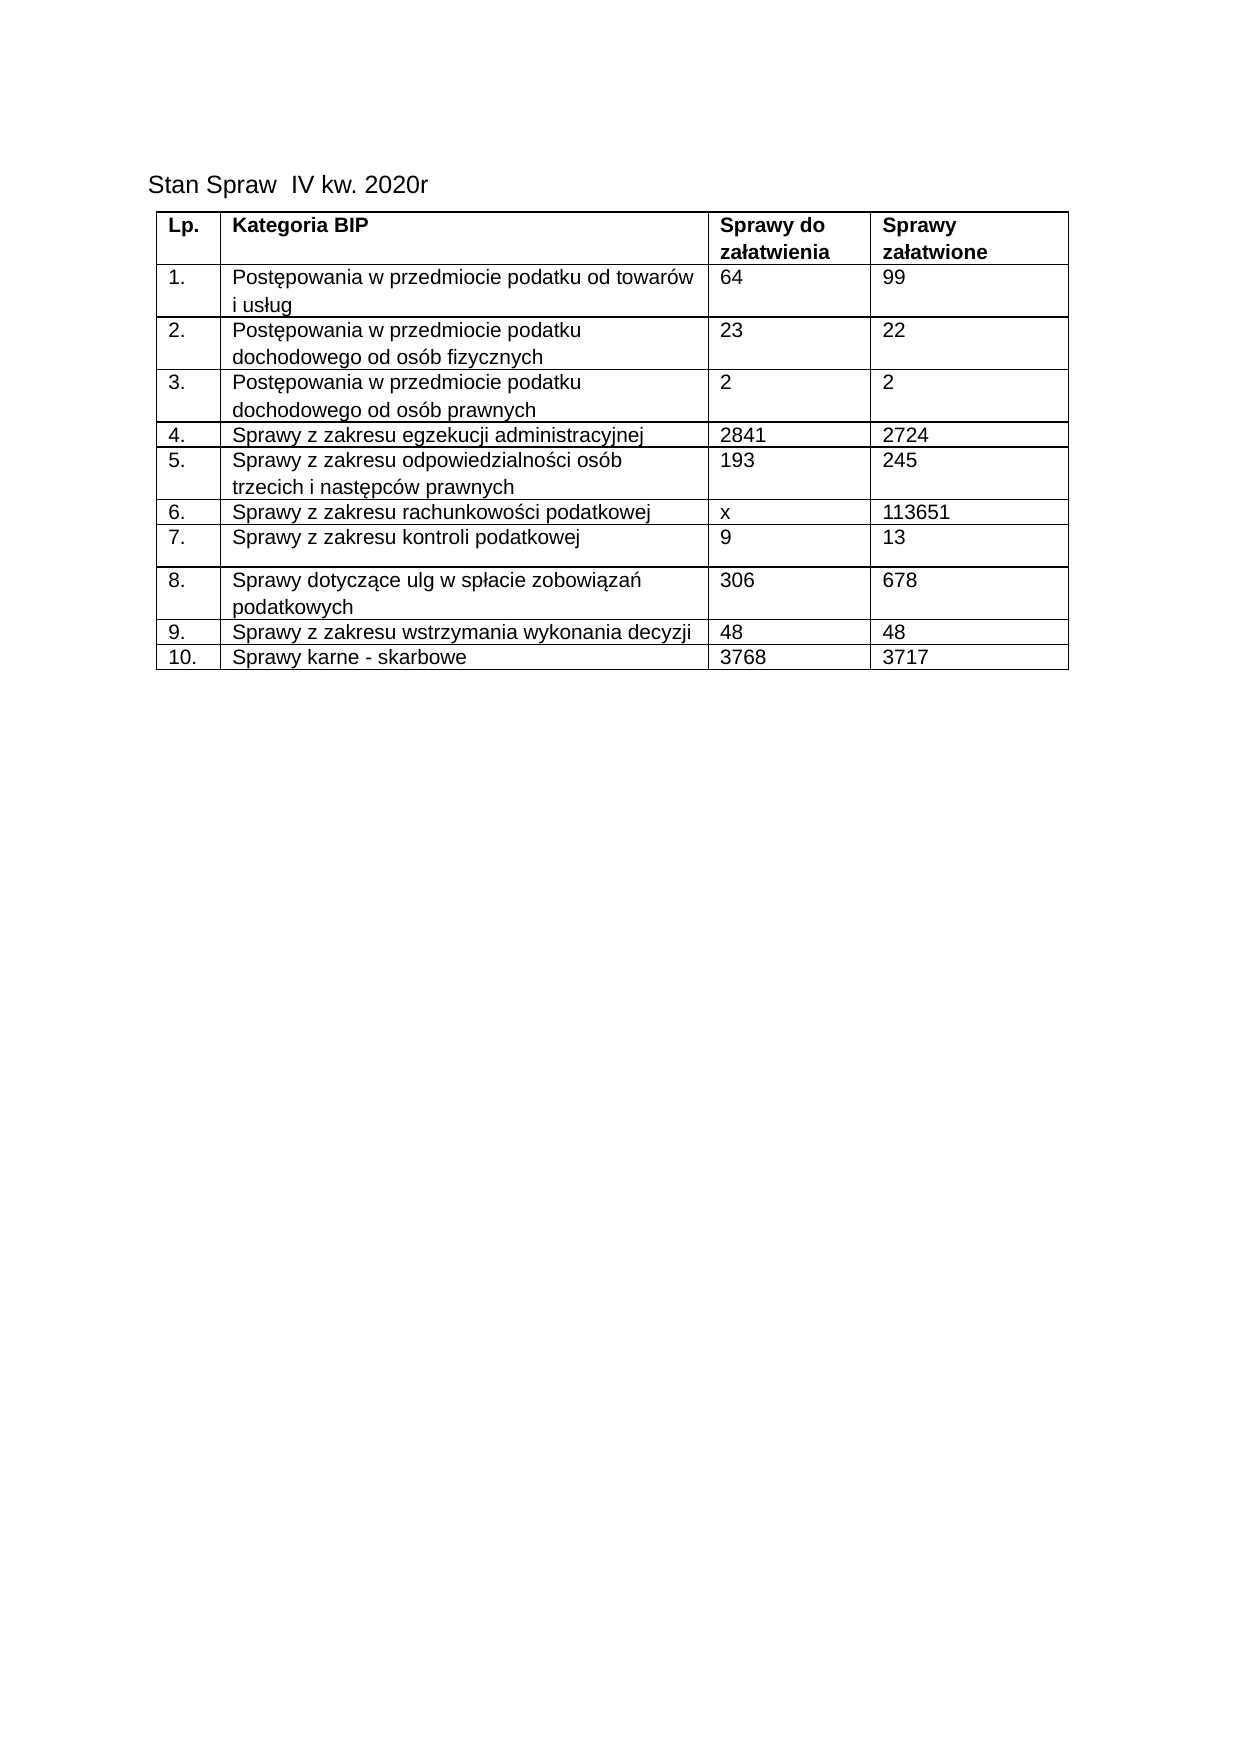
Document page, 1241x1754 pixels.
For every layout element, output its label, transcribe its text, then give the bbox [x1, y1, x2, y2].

table_cell 3. [157, 370, 220, 421]
table_cell 306 [709, 568, 870, 619]
table_cell 64 [709, 265, 870, 316]
table_cell 3717 [871, 645, 1068, 669]
table_header Sprawy załatwione [871, 213, 1068, 264]
table_cell Postępowania w przedmiocie podatku dochodowego od osób fizycznych [221, 318, 708, 369]
table_cell Sprawy z zakresu wstrzymania wykonania decyzji [221, 620, 708, 644]
table_cell Sprawy z zakresu egzekucji administracyjnej [221, 423, 708, 446]
table_cell 2. [157, 318, 220, 369]
table_cell 99 [871, 265, 1068, 316]
table_cell 23 [709, 318, 870, 369]
table_cell Sprawy z zakresu odpowiedzialności osób trzecich i następców prawnych [221, 448, 708, 499]
table_cell 2724 [871, 423, 1068, 446]
table_cell 2841 [709, 423, 870, 446]
table_cell 6. [157, 500, 220, 524]
table_cell 245 [871, 448, 1068, 499]
table_cell Sprawy dotyczące ulg w spłacie zobowiązań podatkowych [221, 568, 708, 619]
subtitle Stan Spraw IV kw. 2020r [148, 170, 1093, 199]
table_cell 48 [871, 620, 1068, 644]
table_cell x [709, 500, 870, 524]
table_cell 678 [871, 568, 1068, 619]
table_cell 3768 [709, 645, 870, 669]
table_cell Sprawy z zakresu kontroli podatkowej [221, 525, 708, 566]
table_cell 193 [709, 448, 870, 499]
table_cell 22 [871, 318, 1068, 369]
table_cell Postępowania w przedmiocie podatku dochodowego od osób prawnych [221, 370, 708, 421]
table_cell Sprawy z zakresu rachunkowości podatkowej [221, 500, 708, 524]
table_cell 2 [871, 370, 1068, 421]
table_cell 10. [157, 645, 220, 669]
table_cell 48 [709, 620, 870, 644]
table_cell 7. [157, 525, 220, 566]
table_cell 2 [709, 370, 870, 421]
table_cell 8. [157, 568, 220, 619]
table_cell 113651 [871, 500, 1068, 524]
table_cell 9. [157, 620, 220, 644]
table_header Lp. [157, 213, 220, 264]
table_cell 5. [157, 448, 220, 499]
table_cell Sprawy karne - skarbowe [221, 645, 708, 669]
table_cell 9 [709, 525, 870, 566]
table_header Kategoria BIP [221, 213, 708, 264]
table_cell 4. [157, 423, 220, 446]
table_cell 13 [871, 525, 1068, 566]
table_cell 1. [157, 265, 220, 316]
table_cell Postępowania w przedmiocie podatku od towarów i usług [221, 265, 708, 316]
table_header Sprawy do załatwienia [709, 213, 870, 264]
